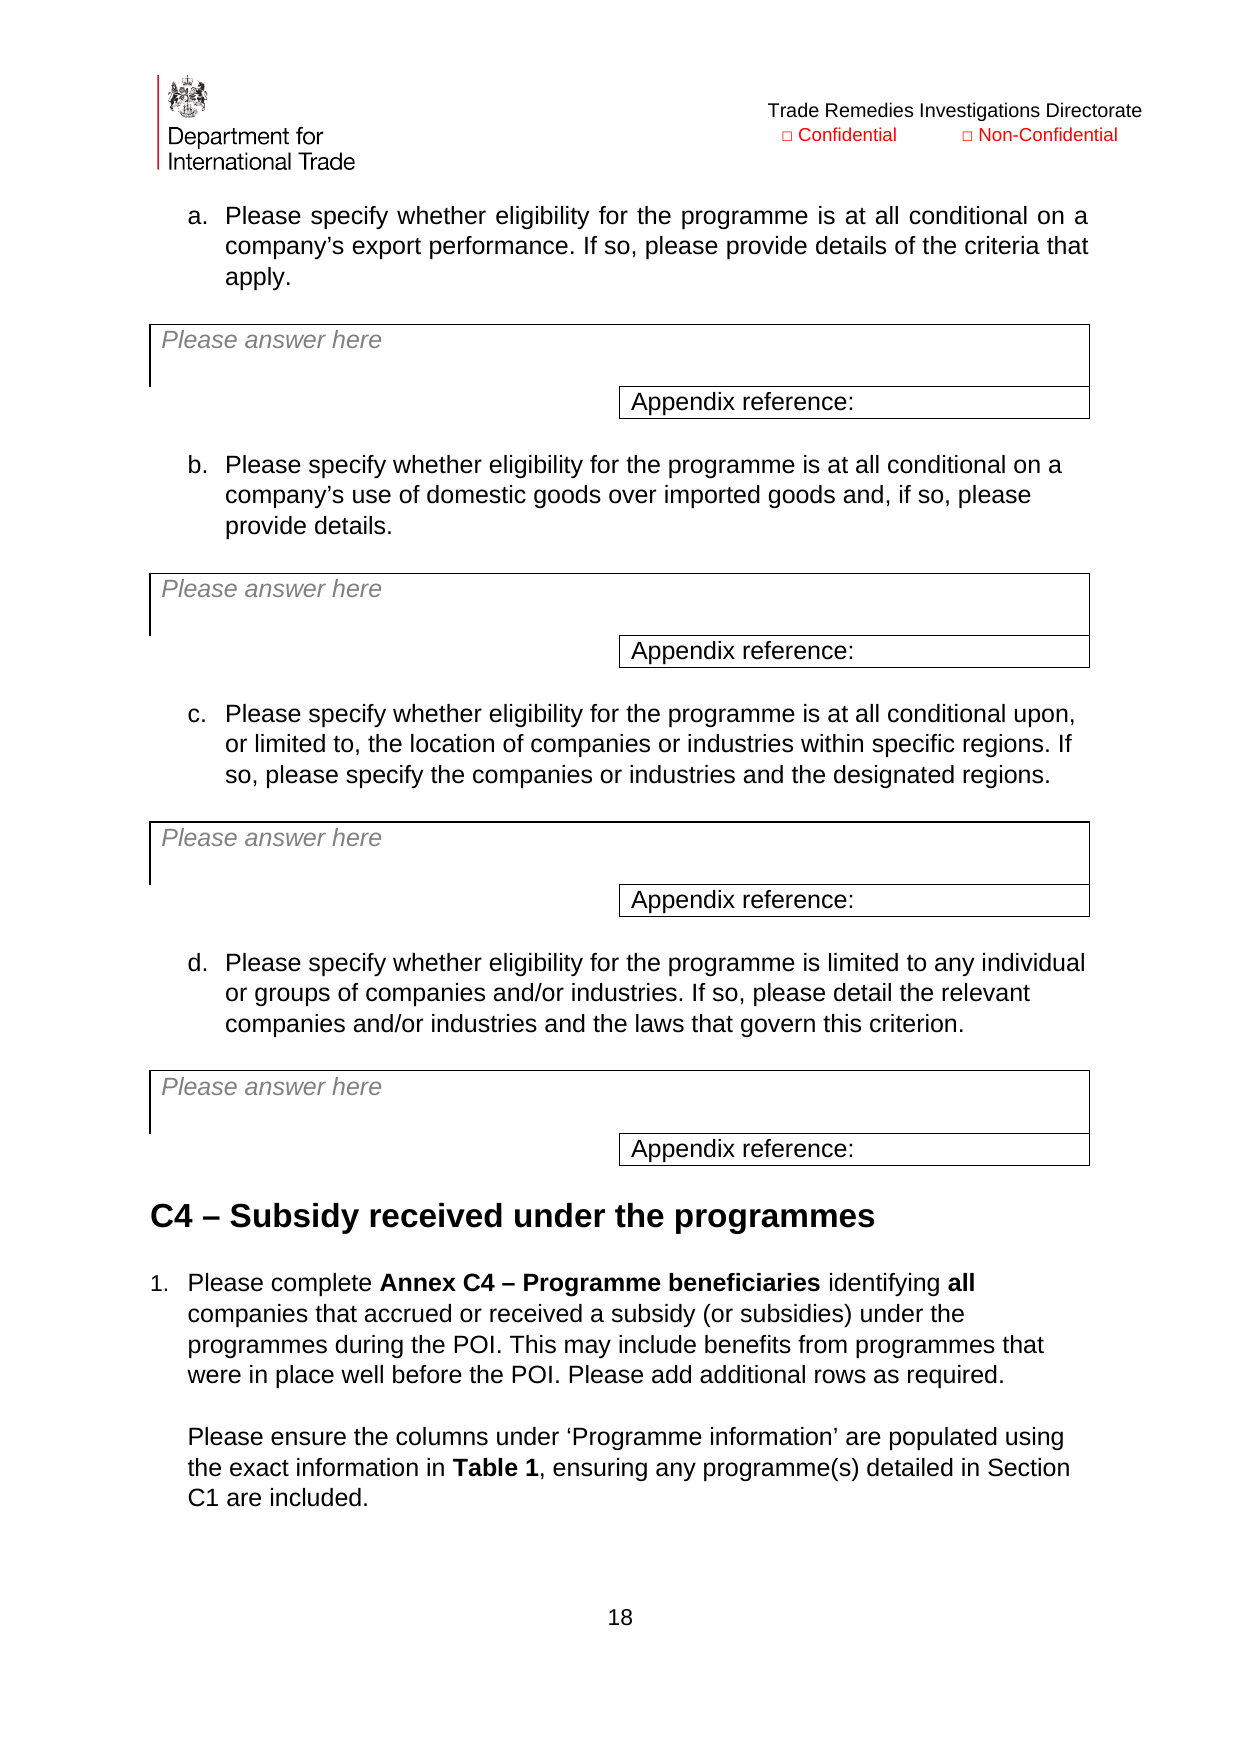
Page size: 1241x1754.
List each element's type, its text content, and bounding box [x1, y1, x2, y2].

text Please ensure the columns under ‘Programme information’ are populated using the exact information in Table 1, ensuring any programme(s) detailed in Section C1 are included. [187, 1422, 1090, 1512]
table_cell Appendix reference: [620, 636, 1089, 667]
table_header Please answer here [151, 1071, 1089, 1133]
list Please complete Annex C4 – Programme beneficiaries identifying all companies that accrued or received a subsidy (or subsidies) under the programmes during the POI. This may include benefits from programmes that were in place well before the POI. Please add additional rows as required. [150, 1268, 1090, 1389]
table_cell Appendix reference: [620, 885, 1089, 916]
list Please specify whether eligibility for the programme is limited to any individual or groups of companies and/or industries. If so, please detail the relevant companies and/or industries and the laws that govern this criterion. [187, 947, 1090, 1038]
list Please specify whether eligibility for the programme is at all conditional on a company’s use of domestic goods over imported goods and, if so, please provide details. [187, 449, 1090, 540]
table_cell Appendix reference: [620, 1134, 1089, 1165]
list Please specify whether eligibility for the programme is at all conditional on a company’s export performance. If so, please provide details of the criteria that apply. [187, 201, 1090, 291]
list Please specify whether eligibility for the programme is at all conditional upon, or limited to, the location of companies or industries within specific regions. If so, please specify the companies or industries and the designated regions. [187, 698, 1090, 789]
table_header Please answer here [151, 823, 1089, 884]
subtitle C4 – Subsidy received under the programmes [150, 1196, 1090, 1235]
table_cell [150, 636, 619, 667]
table_cell [150, 387, 619, 418]
table_cell [150, 1134, 619, 1165]
table_cell [150, 885, 619, 916]
table_header Please answer here [151, 325, 1089, 386]
table_cell Appendix reference: [620, 387, 1089, 418]
table_header Please answer here [151, 574, 1089, 635]
